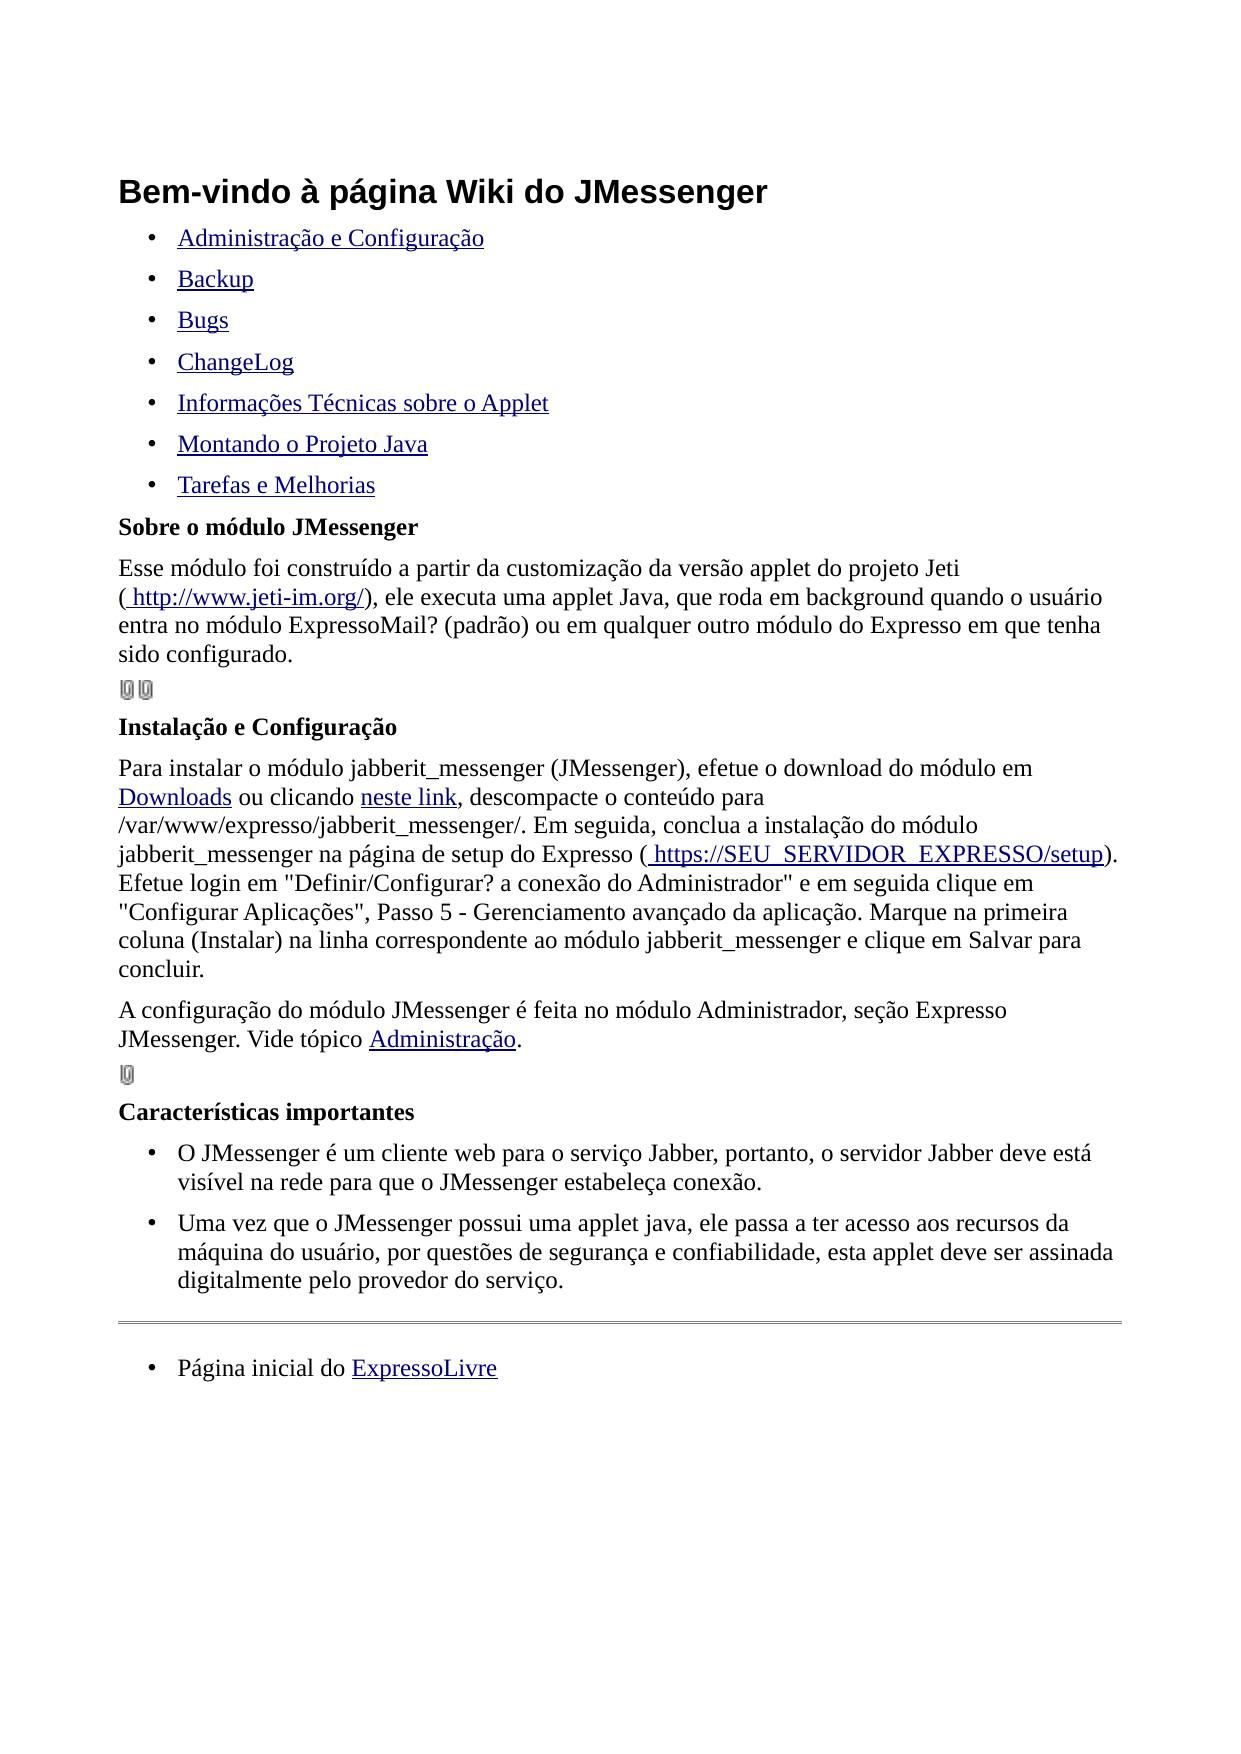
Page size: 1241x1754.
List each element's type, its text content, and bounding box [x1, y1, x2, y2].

list Página inicial do ExpressoLivre [148, 1353, 1122, 1382]
text Para instalar o módulo jabberit_messenger (JMessenger), efetue o download do módulo em Downloads ou clicando neste link, descompacte o conteúdo para /var/www/expresso/jabberit_messenger/. Em seguida, conclua a instalação do módulo jabberit_messenger na página de setup do Expresso ( https://SEU_SERVIDOR_EXPRESSO/setup). Efetue login em "Definir/Configurar? a conexão do Administrador" e em seguida clique em "Configurar Aplicações", Passo 5 - Gerenciamento avançado da aplicação. Marque na primeira coluna (Instalar) na linha correspondente ao módulo jabberit_messenger e clique em Salvar para concluir. [118, 753, 1122, 983]
list Administração e Configuração [148, 223, 1122, 252]
list Bugs [148, 306, 1122, 334]
text Sobre o módulo JMessenger [118, 512, 1122, 541]
text Instalação e Configuração [118, 712, 1122, 741]
text Esse módulo foi construído a partir da customização da versão applet do projeto Jeti ( http://www.jeti-im.org/), ele executa uma applet Java, que roda em background quando o usuário entra no módulo ExpressoMail? (padrão) ou em qualquer outro módulo do Expresso em que tenha sido configurado. [118, 553, 1122, 668]
subtitle Bem-vindo à página Wiki do JMessenger [118, 172, 1122, 211]
list O JMessenger é um cliente web para o serviço Jabber, portanto, o servidor Jabber deve está visível na rede para que o JMessenger estabeleça conexão. [148, 1138, 1122, 1196]
list Montando o Projeto Java [148, 429, 1122, 458]
list Backup [148, 264, 1122, 293]
text A configuração do módulo JMessenger é feita no módulo Administrador, seção Expresso JMessenger. Vide tópico Administração. [118, 996, 1122, 1053]
list Uma vez que o JMessenger possui uma applet java, ele passa a ter acesso aos recursos da máquina do usuário, por questões de segurança e confiabilidade, esta applet deve ser assinada digitalmente pelo provedor do serviço. [148, 1208, 1122, 1294]
list ChangeLog [148, 347, 1122, 376]
list Informações Técnicas sobre o Applet [148, 388, 1122, 417]
text Características importantes [118, 1097, 1122, 1126]
list Tarefas e Melhorias [148, 471, 1122, 499]
